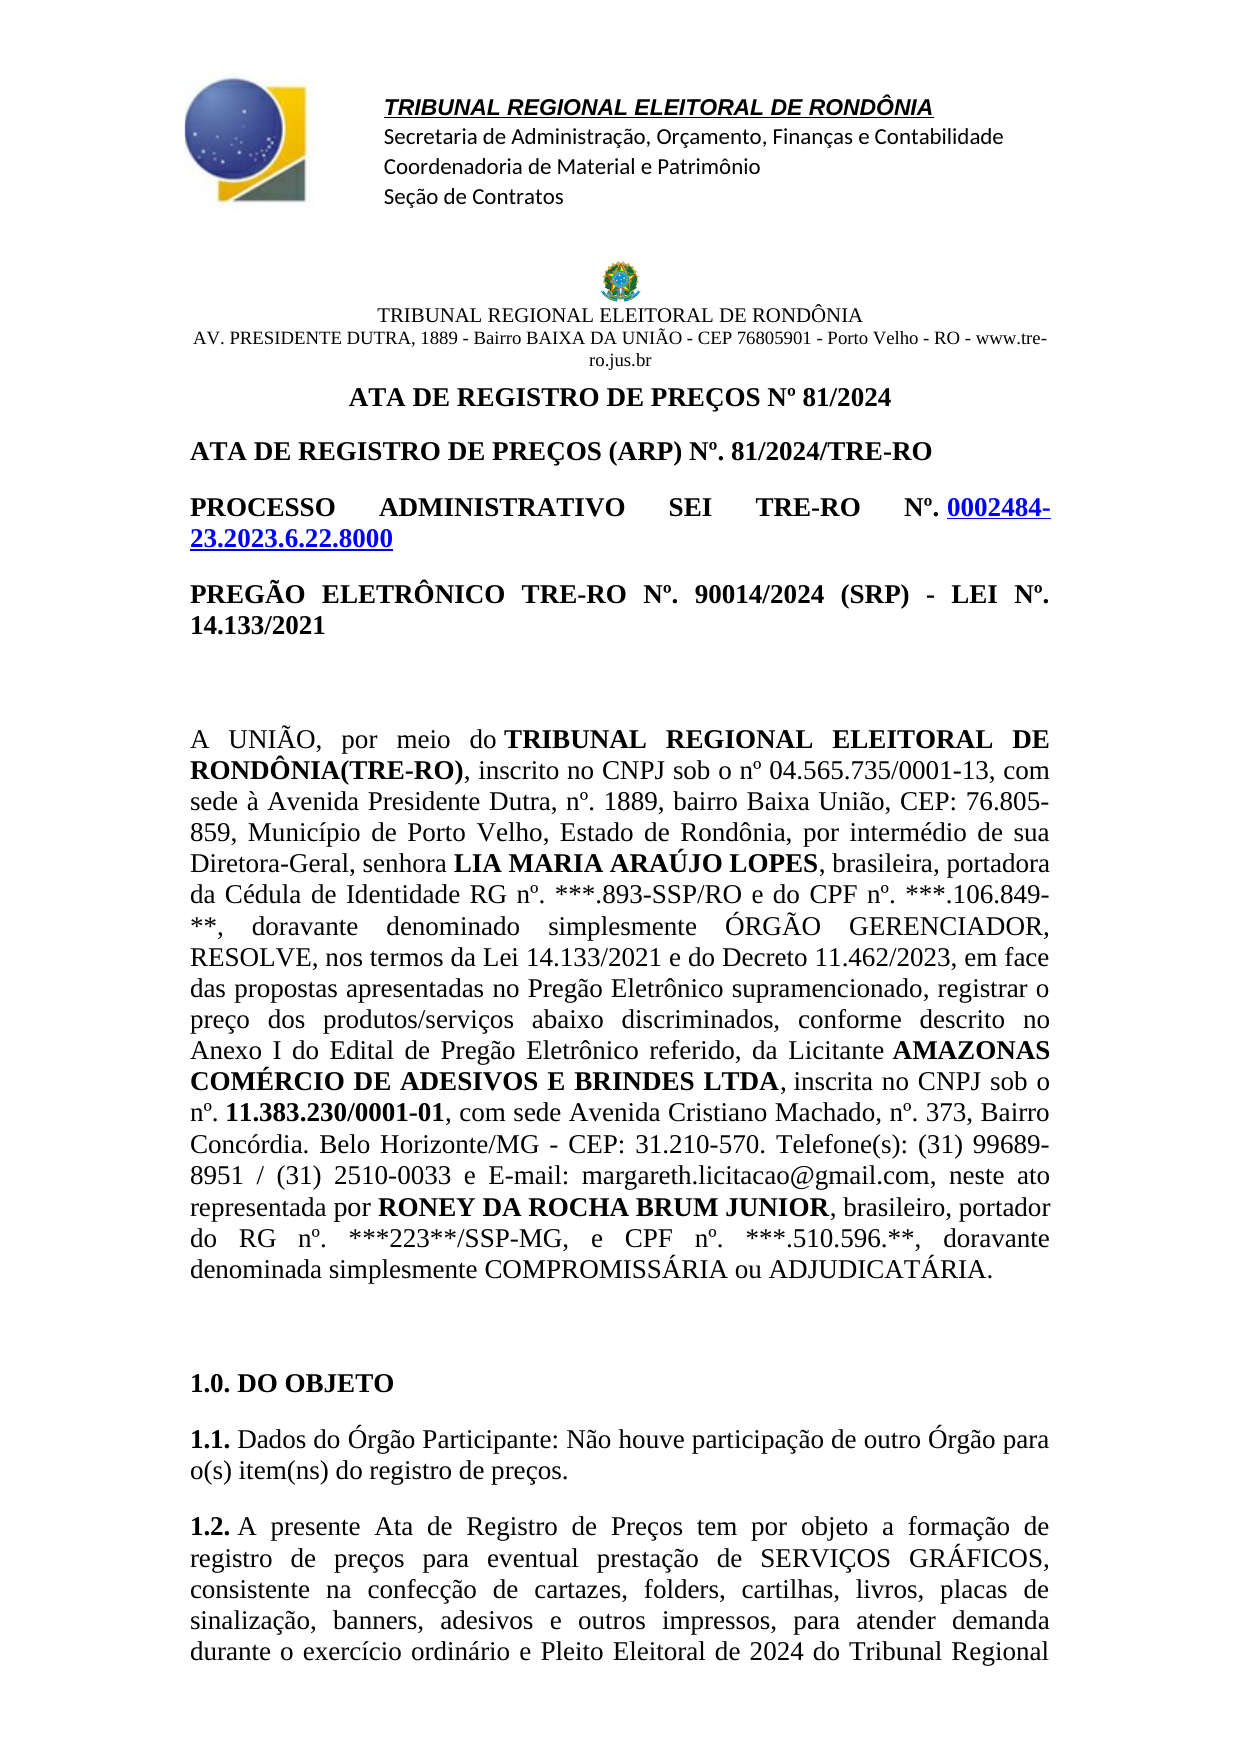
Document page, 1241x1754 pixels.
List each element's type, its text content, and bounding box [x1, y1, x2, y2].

text TRIBUNAL REGIONAL ELEITORAL DE RONDÔNIA [177, 303, 1063, 327]
text A UNIÃO, por meio do TRIBUNAL REGIONAL ELEITORAL DE RONDÔNIA(TRE-RO), inscrito no CNPJ sob o nº 04.565.735/0001-13, com sede à Avenida Presidente Dutra, nº. 1889, bairro Baixa União, CEP: 76.805-859, Município de Porto Velho, Estado de Rondônia, por intermédio de sua Diretora-Geral, senhora LIA MARIA ARAÚJO LOPES, brasileira, portadora da Cédula de Identidade RG nº. ***.893-SSP/RO e do CPF nº. ***.106.849-**, doravante denominado simplesmente ÓRGÃO GERENCIADOR, RESOLVE, nos termos da Lei 14.133/2021 e do Decreto 11.462/2023, em face das propostas apresentadas no Pregão Eletrônico supramencionado, registrar o preço dos produtos/serviços abaixo discriminados, conforme descrito no Anexo I do Edital de Pregão Eletrônico referido, da Licitante AMAZONAS COMÉRCIO DE ADESIVOS E BRINDES LTDA, inscrita no CNPJ sob o nº. 11.383.230/0001-01, com sede Avenida Cristiano Machado, nº. 373, Bairro Concórdia. Belo Horizonte/MG - CEP: 31.210-570. Telefone(s): (31) 99689-8951 / (31) 2510-0033 e E-mail: margareth.licitacao@gmail.com, neste ato representada por RONEY DA ROCHA BRUM JUNIOR, brasileiro, portador do RG nº. ***223**/SSP-MG, e CPF nº. ***.510.596.**, doravante denominada simplesmente COMPROMISSÁRIA ou ADJUDICATÁRIA. [190, 723, 1051, 1285]
text PREGÃO ELETRÔNICO TRE-RO Nº. 90014/2024 (SRP) - LEI Nº. 14.133/2021 [190, 578, 1051, 640]
text 1.2. A presente Ata de Registro de Preços tem por objeto a formação de registro de preços para eventual prestação de SERVIÇOS GRÁFICOS, consistente na confecção de cartazes, folders, cartilhas, livros, placas de sinalização, banners, adesivos e outros impressos, para atender demanda durante o exercício ordinário e Pleito Eleitoral de 2024 do Tribunal Regional [190, 1511, 1051, 1666]
text 1.0. DO OBJETO [190, 1367, 1051, 1398]
text ATA DE REGISTRO DE PREÇOS (ARP) Nº. 81/2024/TRE-RO [190, 435, 1051, 466]
text Ata de Registro de Preços Nº 81/2024 [177, 381, 1063, 412]
text 1.1. Dados do Órgão Participante: Não houve participação de outro Órgão para o(s) item(ns) do registro de preços. [190, 1423, 1051, 1486]
text AV. PRESIDENTE DUTRA, 1889 - Bairro BAIXA DA UNIÃO - CEP 76805901 - Porto Velho - RO - www.tre-ro.jus.br [177, 327, 1063, 370]
text PROCESSO ADMINISTRATIVO SEI TRE-RO Nº. 0002484-23.2023.6.22.8000 [190, 491, 1051, 553]
